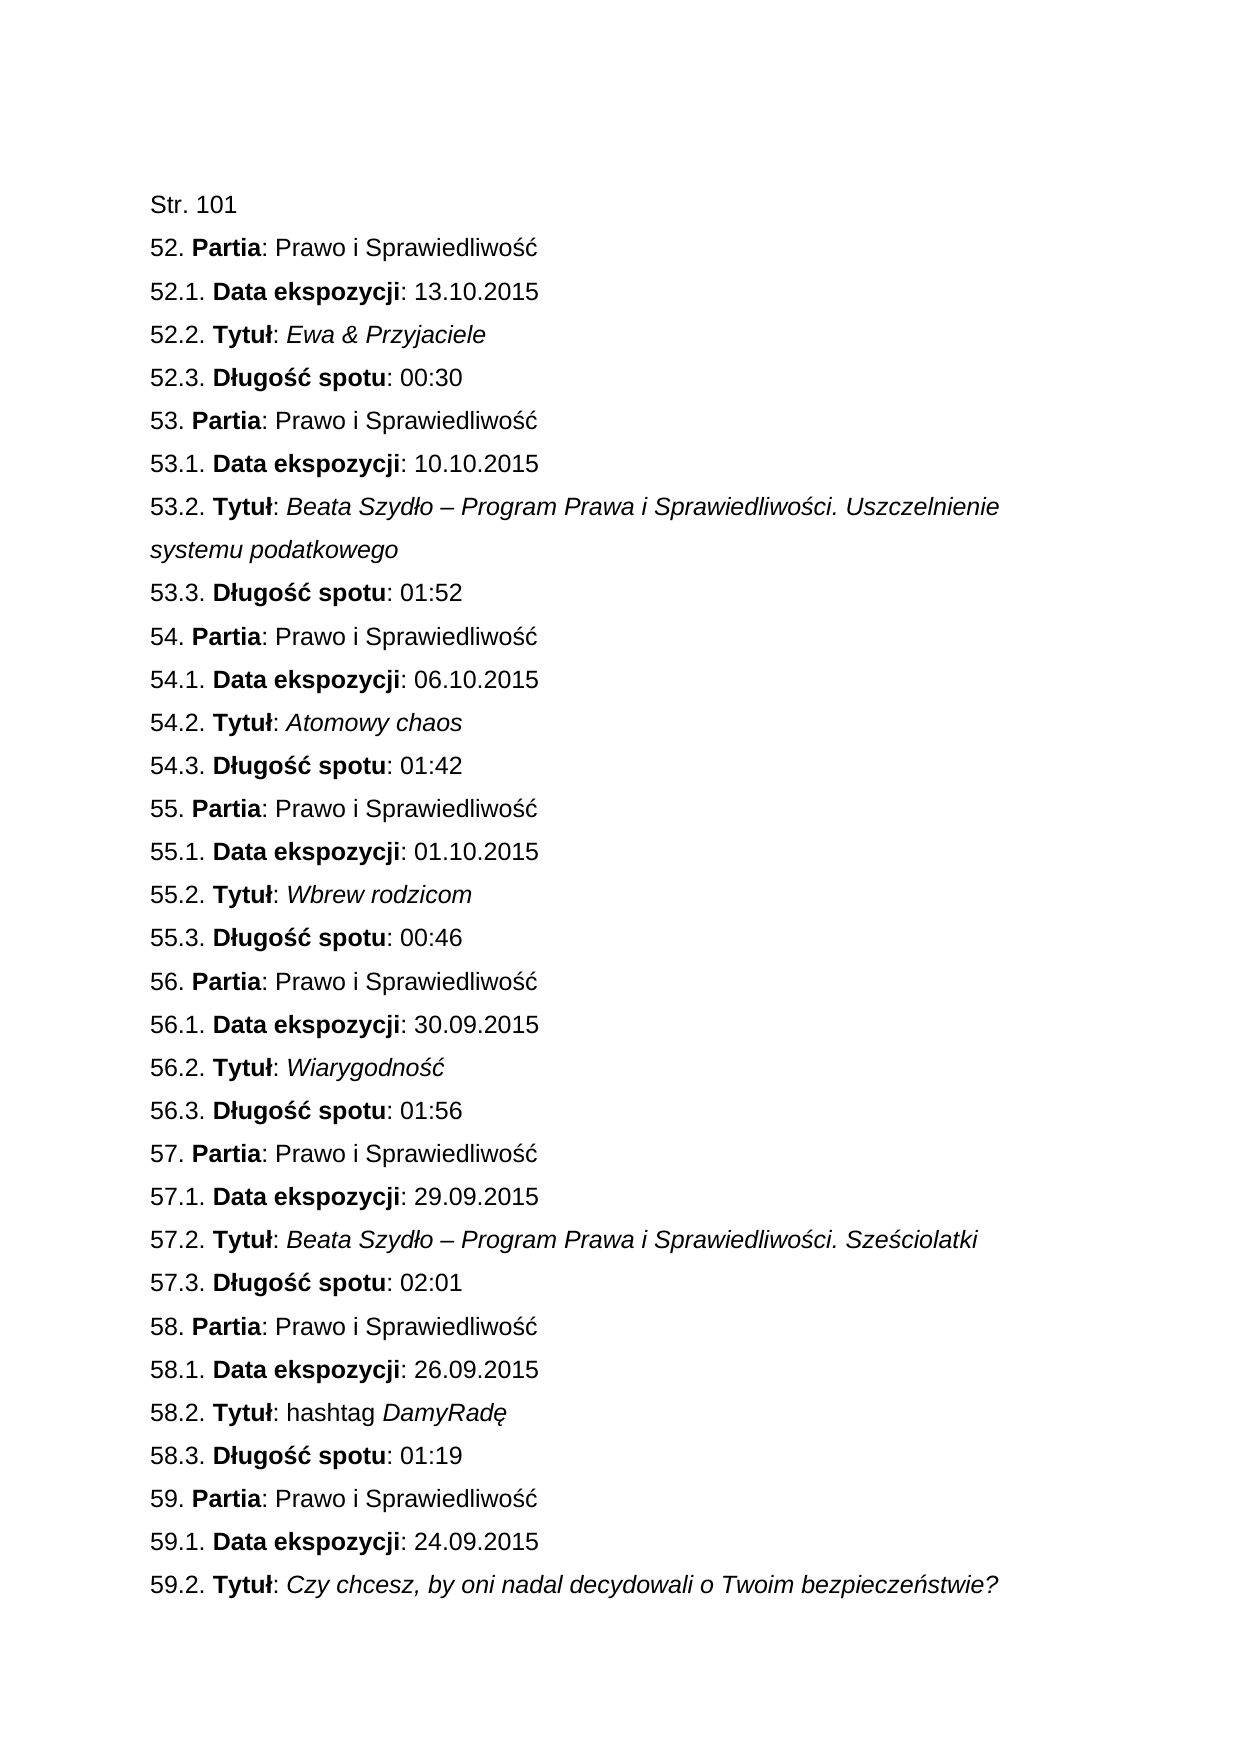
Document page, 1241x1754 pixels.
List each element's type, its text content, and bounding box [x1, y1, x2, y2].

text 57.1. Data ekspozycji: 29.09.2015 [150, 1182, 1091, 1211]
text 52.2. Tytuł: Ewa & Przyjaciele [150, 320, 1091, 348]
text 54.2. Tytuł: Atomowy chaos [150, 708, 1091, 737]
text 55.3. Długość spotu: 00:46 [150, 923, 1091, 952]
text 53.2. Tytuł: Beata Szydło – Program Prawa i Sprawiedliwości. Uszczelnienie systemu podatkowego [150, 492, 1091, 564]
text 53. Partia: Prawo i Sprawiedliwość [150, 406, 1091, 435]
text 58. Partia: Prawo i Sprawiedliwość [150, 1312, 1091, 1340]
text 58.2. Tytuł: hashtag DamyRadę [150, 1398, 1091, 1427]
text 54.1. Data ekspozycji: 06.10.2015 [150, 665, 1091, 693]
text 58.1. Data ekspozycji: 26.09.2015 [150, 1355, 1091, 1383]
text 59.1. Data ekspozycji: 24.09.2015 [150, 1527, 1091, 1556]
text 55.1. Data ekspozycji: 01.10.2015 [150, 837, 1091, 866]
text 56.2. Tytuł: Wiarygodność [150, 1053, 1091, 1082]
text 54.3. Długość spotu: 01:42 [150, 751, 1091, 780]
text 54. Partia: Prawo i Sprawiedliwość [150, 622, 1091, 650]
text 57.3. Długość spotu: 02:01 [150, 1268, 1091, 1297]
text 59.2. Tytuł: Czy chcesz, by oni nadal decydowali o Twoim bezpieczeństwie? [150, 1570, 1091, 1599]
text 55.2. Tytuł: Wbrew rodzicom [150, 880, 1091, 909]
text 58.3. Długość spotu: 01:19 [150, 1441, 1091, 1470]
text 55. Partia: Prawo i Sprawiedliwość [150, 794, 1091, 823]
text 52. Partia: Prawo i Sprawiedliwość [150, 233, 1091, 262]
text 53.1. Data ekspozycji: 10.10.2015 [150, 449, 1091, 478]
text 53.3. Długość spotu: 01:52 [150, 578, 1091, 607]
text Str. 101 [150, 190, 1091, 219]
text 57. Partia: Prawo i Sprawiedliwość [150, 1139, 1091, 1168]
text 52.3. Długość spotu: 00:30 [150, 363, 1091, 392]
text 59. Partia: Prawo i Sprawiedliwość [150, 1484, 1091, 1513]
text 56.1. Data ekspozycji: 30.09.2015 [150, 1010, 1091, 1038]
text 52.1. Data ekspozycji: 13.10.2015 [150, 277, 1091, 305]
text 57.2. Tytuł: Beata Szydło – Program Prawa i Sprawiedliwości. Sześciolatki [150, 1225, 1091, 1254]
text 56. Partia: Prawo i Sprawiedliwość [150, 967, 1091, 995]
text 56.3. Długość spotu: 01:56 [150, 1096, 1091, 1125]
